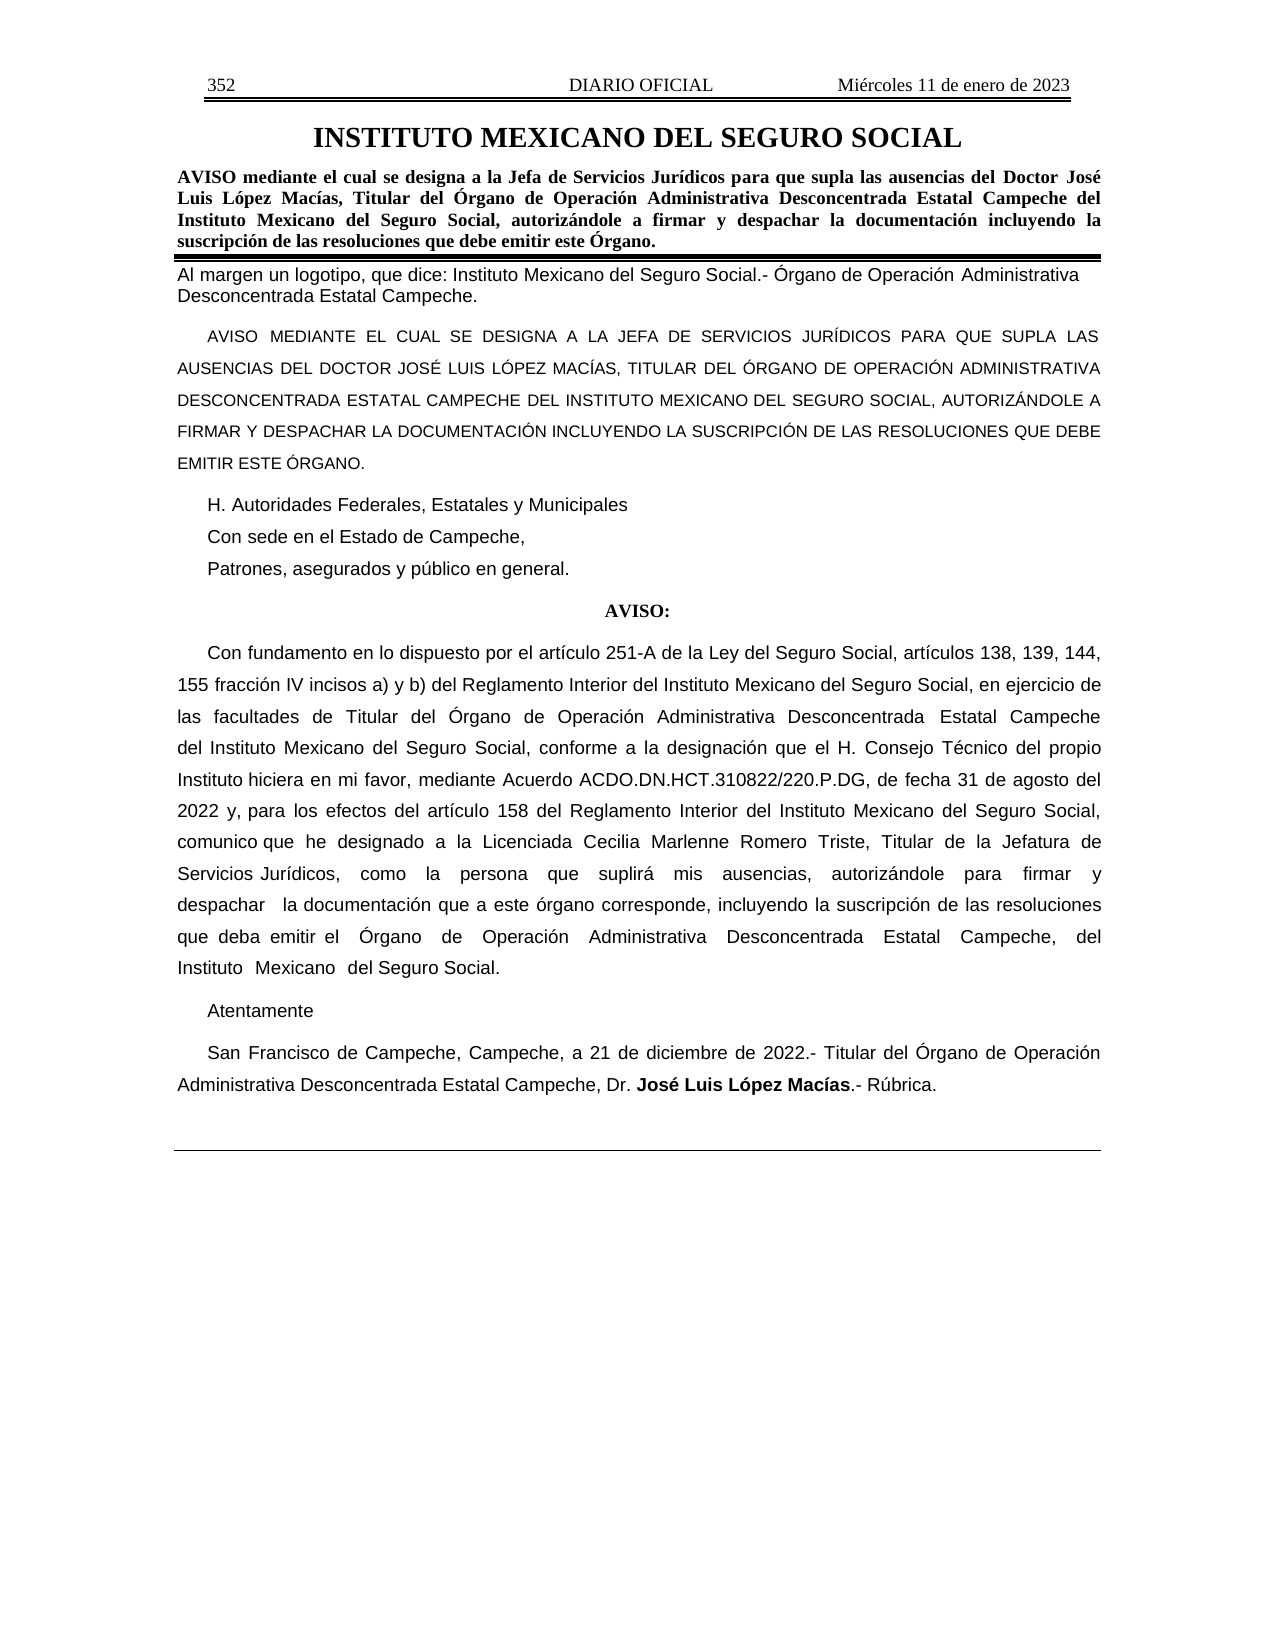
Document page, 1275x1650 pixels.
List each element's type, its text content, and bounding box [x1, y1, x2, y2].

text 352 DIARIO OFICIAL Miércoles 11 de enero de 2023 [207, 73, 1110, 94]
text Con sede en el Estado de Campeche, Patrones, asegurados y público en general. [207, 526, 572, 579]
text AVISO MEDIANTE EL CUAL SE DESIGNA A LA JEFA DE SERVICIOS JURÍDICOS PARA QUE SUPLA LAS AUSENCIAS DEL DOCTOR JOSÉ LUIS LÓPEZ MACÍAS, TITULAR DEL ÓRGANO DE OPERACIÓN ADMINISTRATIVA DESCONCENTRADA ESTATAL CAMPECHE DEL INSTITUTO MEXICANO DEL SEGURO SOCIAL, AUTORIZÁNDOLE A FIRMAR Y DESPACHAR LA DOCUMENTACIÓN INCLUYENDO LA SUSCRIPCIÓN DE LAS RESOLUCIONES QUE DEBE EMITIR ESTE ÓRGANO. [177, 327, 1101, 473]
text AVISO mediante el cual se designa a la Jefa de Servicios Jurídicos para que supla las ausencias del Doctor José Luis López Macías, Titular del Órgano de Operación Administrativa Desconcentrada Estatal Campeche del Instituto Mexicano del Seguro Social, autorizándole a firmar y despachar la documentación incluyendo la suscripción de las resoluciones que debe emitir este Órgano. [177, 166, 1101, 252]
text Con fundamento en lo dispuesto por el artículo 251-A de la Ley del Seguro Social, artículos 138, 139, 144, [207, 642, 1110, 664]
text San Francisco de Campeche, Campeche, a 21 de diciembre de 2022.- Titular del Órgano de Operación [207, 1042, 1110, 1063]
text Desconcentrada Estatal Campeche. [177, 285, 480, 307]
text Administrativa Desconcentrada Estatal Campeche, Dr. José Luis López Macías.- Rúbrica. [177, 1074, 938, 1095]
text Atentamente [207, 999, 1110, 1021]
text INSTITUTO MEXICANO DEL SEGURO SOCIAL [307, 120, 967, 153]
text 155 fracción IV incisos a) y b) del Reglamento Interior del Instituto Mexicano del Seguro Social, en ejercicio de las facultades de Titular del Órgano de Operación Administrativa Desconcentrada Estatal Campeche del Instituto Mexicano del Seguro Social, conforme a la designación que el H. Consejo Técnico del propio Instituto hiciera en mi favor, mediante Acuerdo ACDO.DN.HCT.310822/220.P.DG, de fecha 31 de agosto del 2022 y, para los efectos del artículo 158 del Reglamento Interior del Instituto Mexicano del Seguro Social, comunico que he designado a la Licenciada Cecilia Marlenne Romero Triste, Titular de la Jefatura de Servicios Jurídicos, como la persona que suplirá mis ausencias, autorizándole para firmar y despachar la documentación que a este órgano corresponde, incluyendo la suscripción de las resoluciones que deba emitir el Órgano de Operación Administrativa Desconcentrada Estatal Campeche, del Instituto Mexicano del Seguro Social. [177, 674, 1101, 979]
text AVISO: [601, 600, 673, 621]
text Al margen un logotipo, que dice: Instituto Mexicano del Seguro Social.- Órgano de Operación Administrativa [177, 264, 1101, 285]
text H. Autoridades Federales, Estatales y Municipales [207, 494, 1110, 516]
